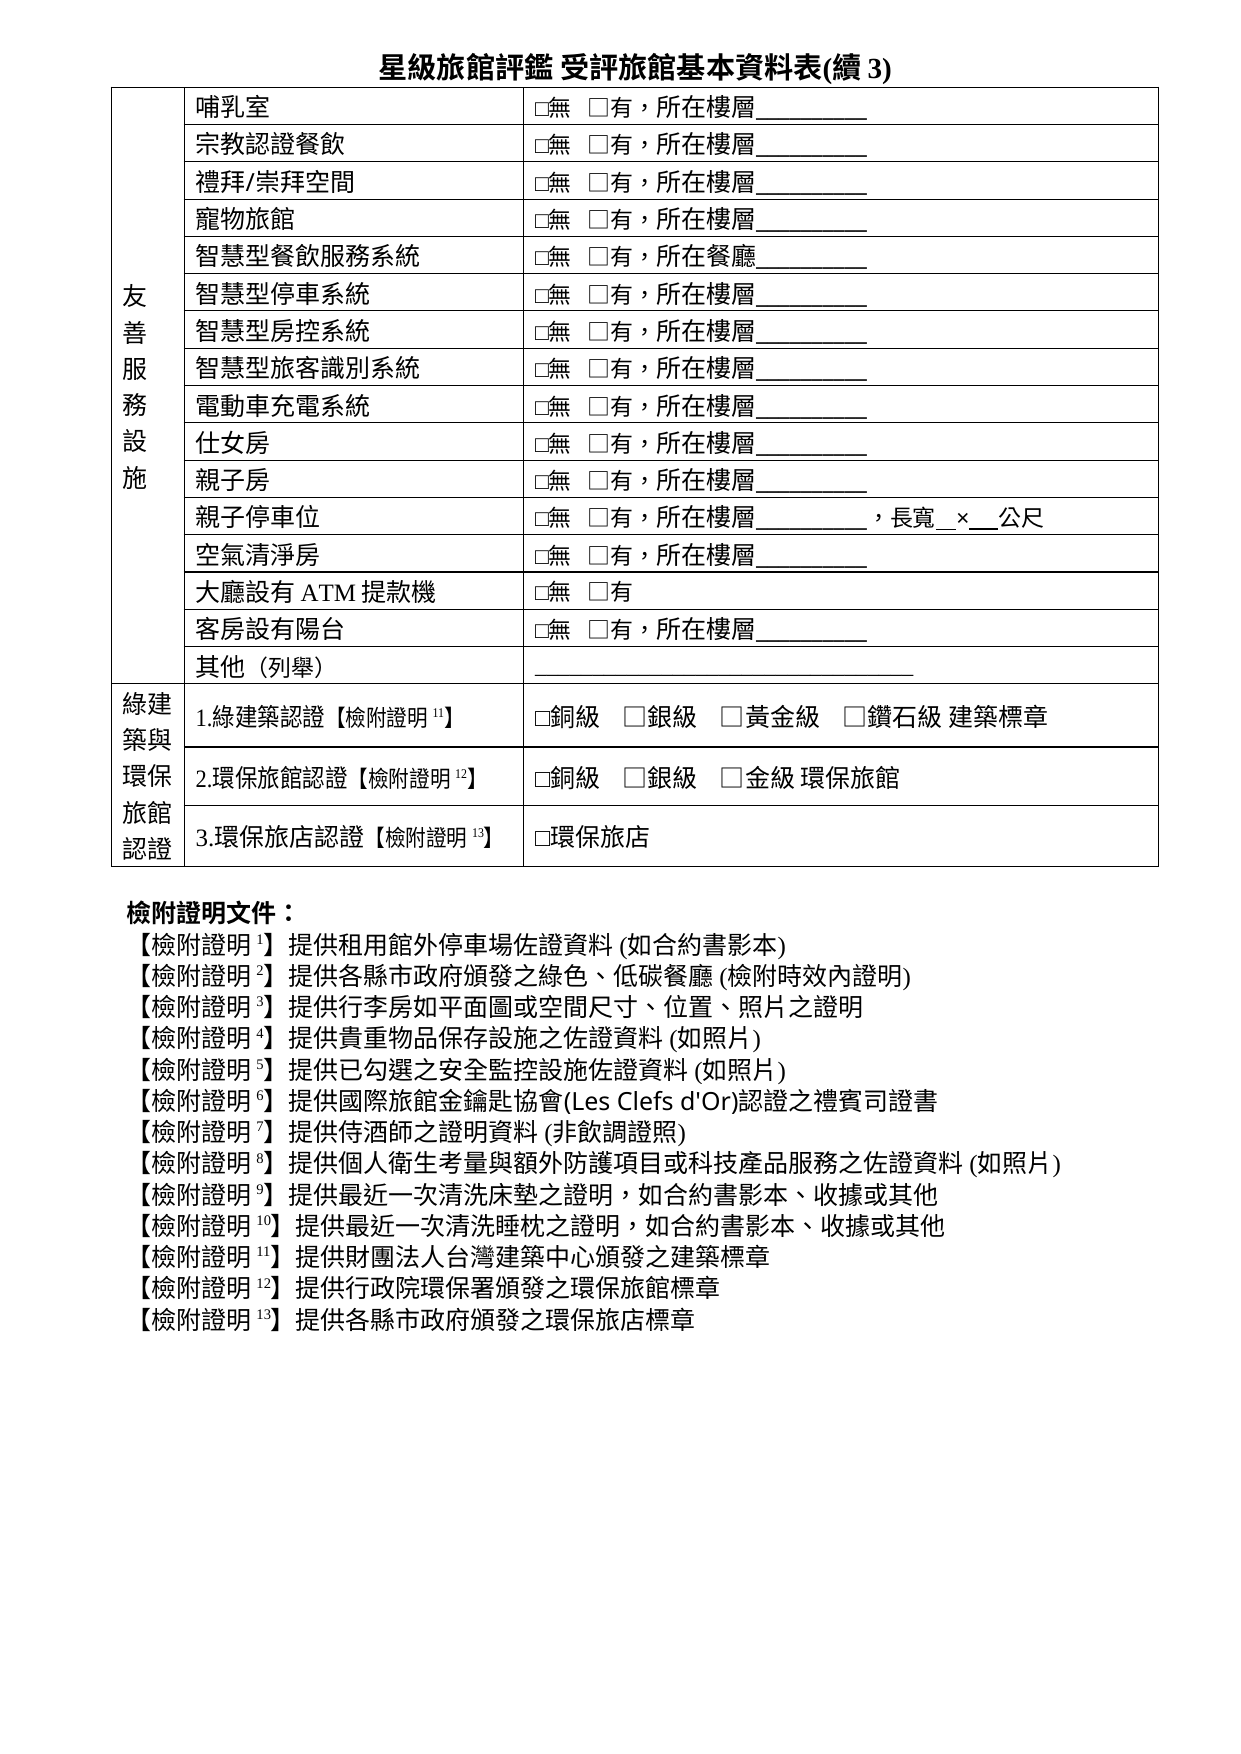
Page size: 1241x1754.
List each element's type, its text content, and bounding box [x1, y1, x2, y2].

table_cell 大廳設有ATM提款機 [185, 573, 523, 609]
table_cell 親子房 [185, 461, 523, 497]
text 【檢附證明12】提供行政院環保署頒發之環保旅館標章 [126, 1273, 1181, 1304]
table_cell 智慧型停車系統 [185, 274, 523, 310]
table_cell 宗教認證餐飲 [185, 125, 523, 161]
table_cell □無 □有，所在樓層__________，長寬 × 公尺 [524, 498, 1158, 534]
table_header 友 善 服 務 設 施 [112, 88, 184, 683]
text 【檢附證明2】提供各縣市政府頒發之綠色、低碳餐廳 (檢附時效內證明) [126, 960, 1181, 992]
table_cell □無 □有 [524, 573, 1158, 609]
text 【檢附證明8】提供個人衛生考量與額外防護項目或科技產品服務之佐證資料 (如照片) [126, 1148, 1181, 1179]
table_cell □銅級 □銀級 □金級 環保旅館 [524, 748, 1158, 805]
table_cell □無 □有，所在樓層__________ [524, 423, 1158, 459]
table_cell □無 □有，所在樓層__________ [524, 610, 1158, 646]
table_cell 綠建築與環保旅館認證 [112, 684, 184, 866]
text 【檢附證明7】提供侍酒師之證明資料 (非飲調證照) [126, 1117, 1181, 1148]
table_cell □無 □有，所在樓層__________ [524, 461, 1158, 497]
table_cell □無 □有，所在樓層__________ [524, 311, 1158, 348]
table_cell 智慧型房控系統 [185, 311, 523, 348]
table_cell □無 □有，所在樓層__________ [524, 535, 1158, 571]
table_cell □環保旅店 [524, 806, 1158, 866]
table_cell _________________________________ [524, 647, 1158, 683]
table_cell □無 □有，所在樓層__________ [524, 386, 1158, 422]
table_cell 電動車充電系統 [185, 386, 523, 422]
text 【檢附證明1】提供租用館外停車場佐證資料 (如合約書影本) [126, 929, 1181, 960]
table_cell 其他（列舉） [185, 647, 523, 683]
text 【檢附證明9】提供最近一次清洗床墊之證明，如合約書影本、收據或其他 [126, 1179, 1181, 1210]
table_cell 仕女房 [185, 423, 523, 459]
table_cell 寵物旅館 [185, 200, 523, 236]
table_cell □無 □有，所在樓層__________ [524, 274, 1158, 310]
table_cell 客房設有陽台 [185, 610, 523, 646]
table_cell 智慧型旅客識別系統 [185, 349, 523, 385]
table_cell 智慧型餐飲服務系統 [185, 237, 523, 273]
table_cell □無 □有，所在樓層__________ [524, 200, 1158, 236]
table_cell □銅級 □銀級 □黃金級 □鑽石級 建築標章 [524, 684, 1158, 746]
table_cell 禮拜/崇拜空間 [185, 162, 523, 198]
table_header □無 □有，所在樓層__________ [524, 88, 1158, 124]
text 【檢附證明11】提供財團法人台灣建築中心頒發之建築標章 [126, 1242, 1181, 1273]
text 【檢附證明3】提供行李房如平面圖或空間尺寸、位置、照片之證明 [126, 992, 1181, 1023]
text 【檢附證明5】提供已勾選之安全監控設施佐證資料 (如照片) [126, 1054, 1181, 1085]
text 星級旅館評鑑 受評旅館基本資料表(續3) [89, 44, 1181, 87]
table_cell □無 □有，所在樓層__________ [524, 349, 1158, 385]
table_cell □無 □有，所在餐廳__________ [524, 237, 1158, 273]
text 【檢附證明13】提供各縣市政府頒發之環保旅店標章 [126, 1304, 1181, 1335]
text 【檢附證明4】提供貴重物品保存設施之佐證資料 (如照片) [126, 1023, 1181, 1054]
table_cell 親子停車位 [185, 498, 523, 534]
table_cell 3.環保旅店認證【檢附證明13】 [185, 806, 523, 866]
table_cell 1.綠建築認證【檢附證明11】 [185, 684, 523, 746]
text 【檢附證明6】提供國際旅館金鑰匙協會(Les Clefs d'Or)認證之禮賓司證書 [126, 1085, 1181, 1117]
table_cell 2.環保旅館認證【檢附證明12】 [185, 748, 523, 805]
text 檢附證明文件： [126, 898, 1181, 929]
table_header 哺乳室 [185, 88, 523, 124]
table_cell 空氣清淨房 [185, 535, 523, 571]
table_cell □無 □有，所在樓層__________ [524, 125, 1158, 161]
text 【檢附證明10】提供最近一次清洗睡枕之證明，如合約書影本、收據或其他 [126, 1210, 1181, 1242]
table_cell □無 □有，所在樓層__________ [524, 162, 1158, 198]
